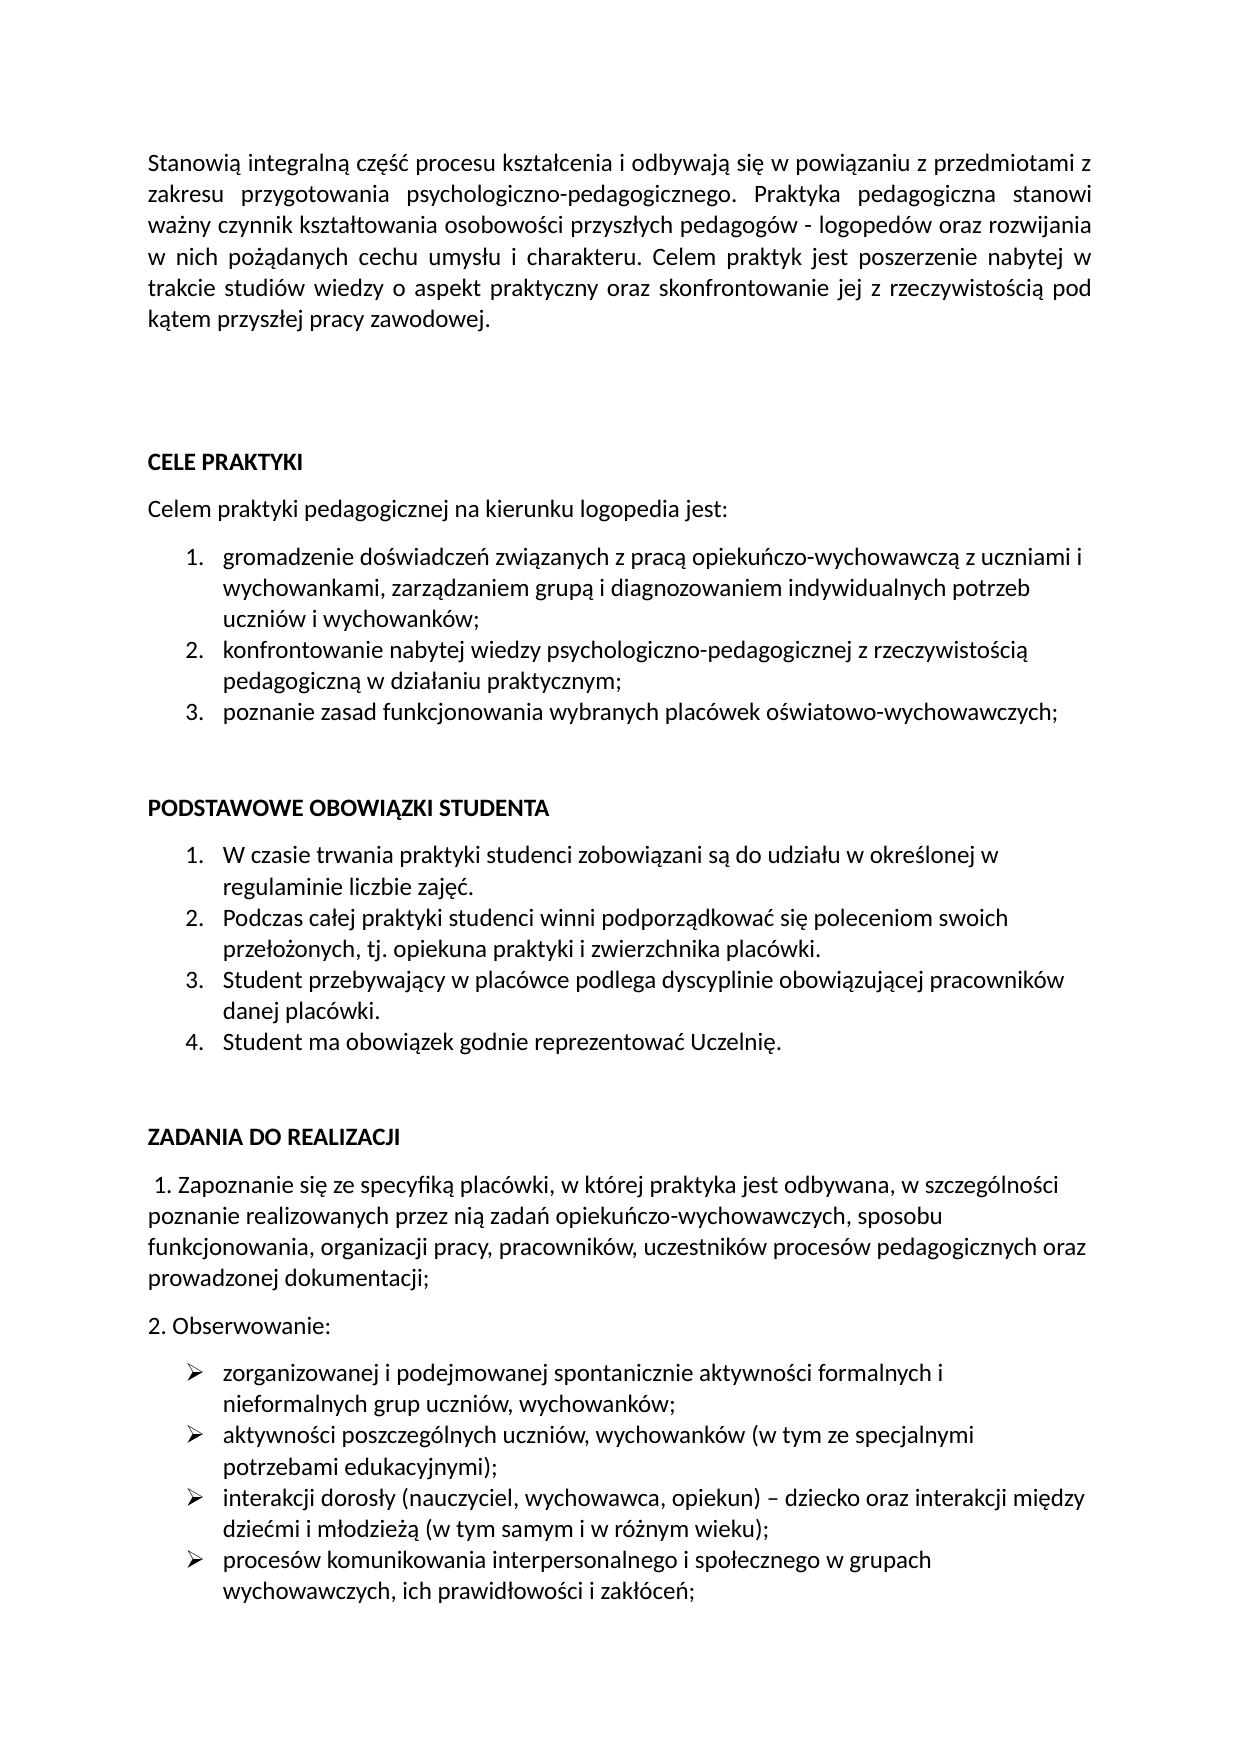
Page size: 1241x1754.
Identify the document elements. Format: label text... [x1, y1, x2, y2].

text ZADANIA DO REALIZACJI [148, 1121, 1093, 1152]
text Celem praktyki pedagogicznej na kierunku logopedia jest: [148, 494, 1093, 524]
list Student ma obowiązek godnie reprezentować Uczelnię. [185, 1026, 1093, 1056]
list gromadzenie doświadczeń związanych z pracą opiekuńczo-wychowawczą z uczniami i wychowankami, zarządzaniem grupą i diagnozowaniem indywidualnych potrzeb uczniów i wychowanków; [185, 541, 1093, 634]
list interakcji dorosły (nauczyciel, wychowawca, opiekun) – dziecko oraz interakcji między dziećmi i młodzieżą (w tym samym i w różnym wieku); [185, 1482, 1093, 1543]
text 1. Zapoznanie się ze specyfiką placówki, w której praktyka jest odbywana, w szczególności poznanie realizowanych przez nią zadań opiekuńczo-wychowawczych, sposobu funkcjonowania, organizacji pracy, pracowników, uczestników procesów pedagogicznych oraz prowadzonej dokumentacji; [148, 1169, 1093, 1293]
text PODSTAWOWE OBOWIĄZKI STUDENTA [148, 792, 1093, 822]
text CELE PRAKTYKI [148, 446, 1093, 476]
list Student przebywający w placówce podlega dyscyplinie obowiązującej pracowników danej placówki. [185, 964, 1093, 1025]
list procesów komunikowania interpersonalnego i społecznego w grupach wychowawczych, ich prawidłowości i zakłóceń; [185, 1544, 1093, 1605]
list konfrontowanie nabytej wiedzy psychologiczno-pedagogicznej z rzeczywistością pedagogiczną w działaniu praktycznym; [185, 634, 1093, 696]
text 2. Obserwowanie: [148, 1310, 1093, 1340]
list aktywności poszczególnych uczniów, wychowanków (w tym ze specjalnymi potrzebami edukacyjnymi); [185, 1420, 1093, 1481]
text Stanowią integralną część procesu kształcenia i odbywają się w powiązaniu z przedmiotami z zakresu przygotowania psychologiczno-pedagogicznego. Praktyka pedagogiczna stanowi ważny czynnik kształtowania osobowości przyszłych pedagogów - logopedów oraz rozwijania w nich pożądanych cechu umysłu i charakteru. Celem praktyk jest poszerzenie nabytej w trakcie studiów wiedzy o aspekt praktyczny oraz skonfrontowanie jej z rzeczywistością pod kątem przyszłej pracy zawodowej. [148, 148, 1093, 333]
list W czasie trwania praktyki studenci zobowiązani są do udziału w określonej w regulaminie liczbie zajęć. [185, 840, 1093, 901]
list poznanie zasad funkcjonowania wybranych placówek oświatowo-wychowawczych; [185, 697, 1093, 727]
list Podczas całej praktyki studenci winni podporządkować się poleceniom swoich przełożonych, tj. opiekuna praktyki i zwierzchnika placówki. [185, 902, 1093, 963]
list zorganizowanej i podejmowanej spontanicznie aktywności formalnych i nieformalnych grup uczniów, wychowanków; [185, 1358, 1093, 1419]
